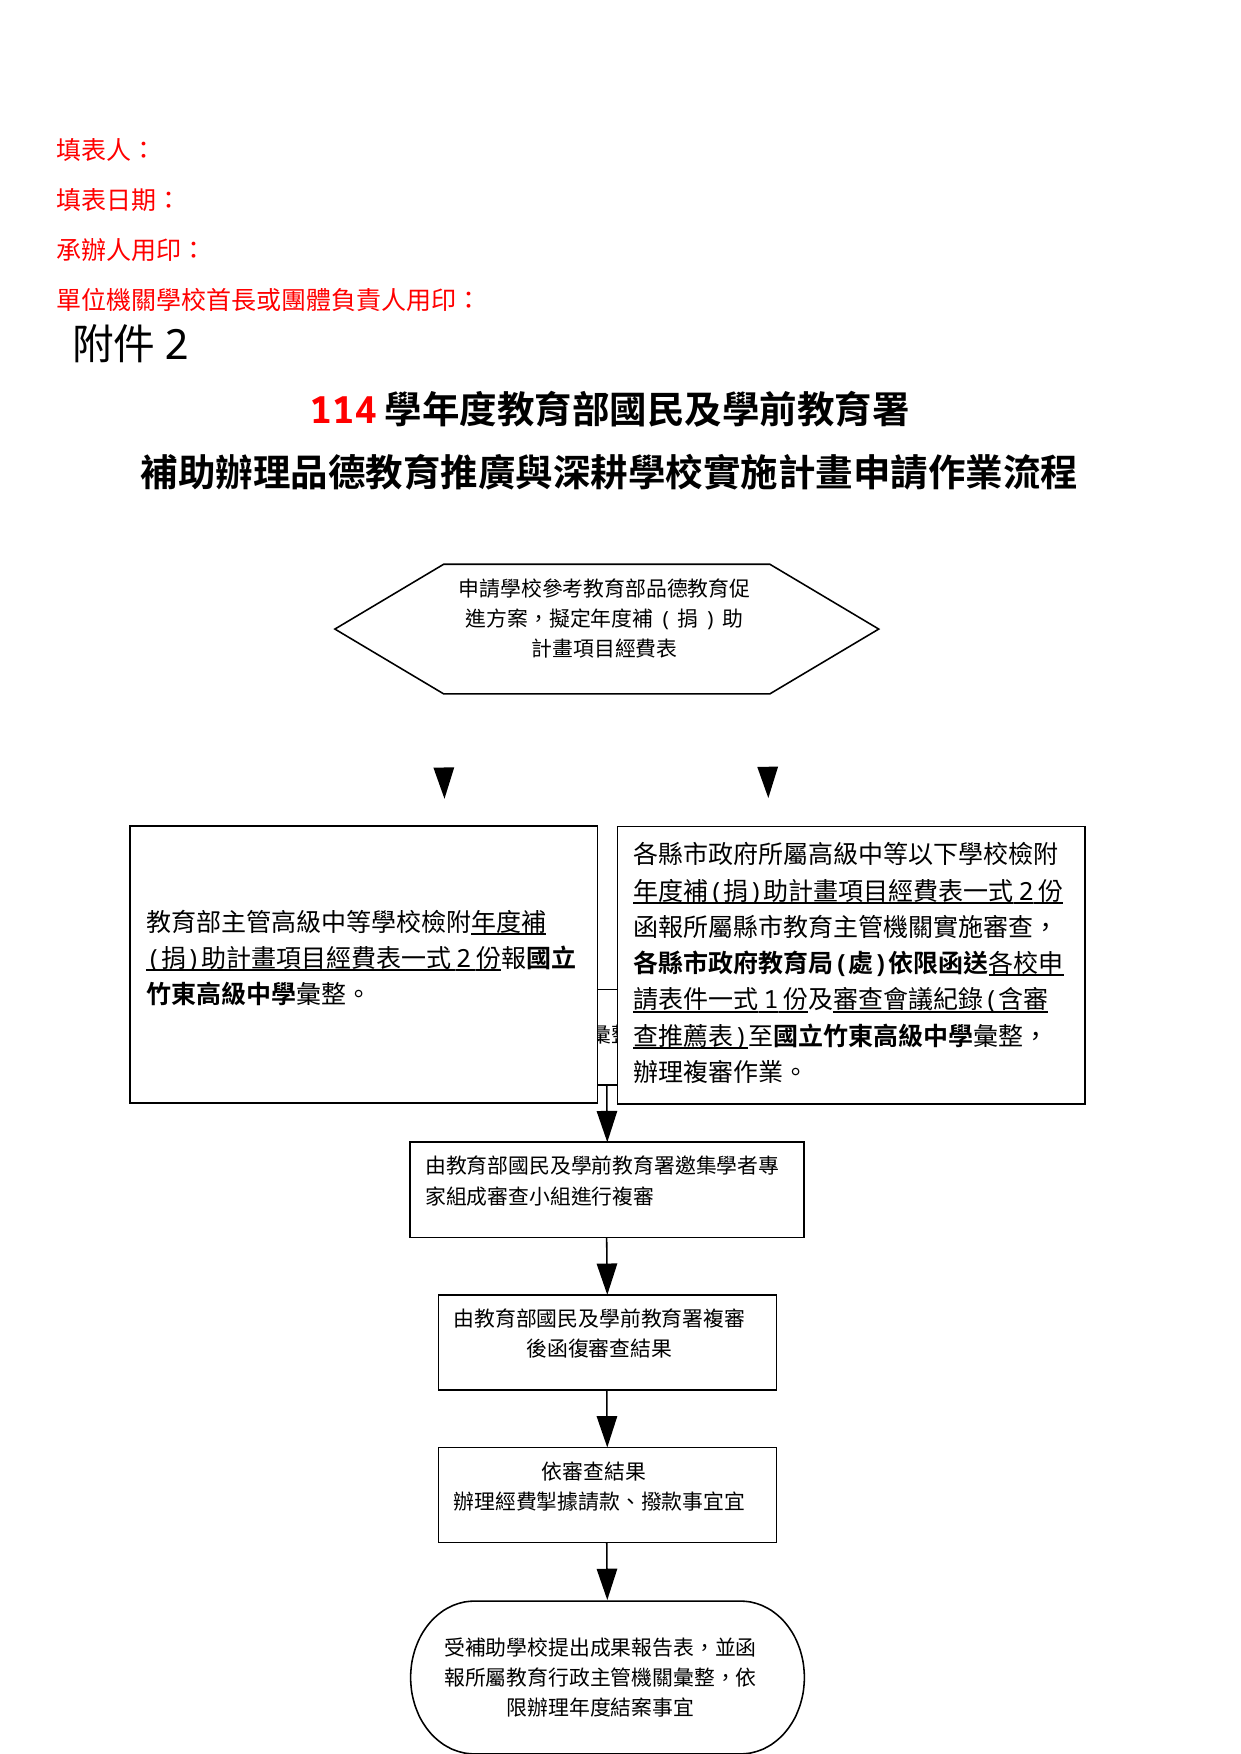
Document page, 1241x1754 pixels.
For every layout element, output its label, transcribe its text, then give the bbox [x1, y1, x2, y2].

text 填表日期： [56, 169, 1162, 219]
text 114學年度教育部國民及學前教育署 [56, 365, 1162, 428]
text 補助辦理品德教育推廣與深耕學校實施計畫申請作業流程 [56, 428, 1162, 490]
text 各縣市政府所屬高級中等以下學校檢附年度補(捐)助計畫項目經費表一式2份函報所屬縣市教育主管機關實施審查，各縣市政府教育局(處)依限函送各校申請表件一式1份及審查會議紀錄(含審查推薦表)至國立竹東高級中學彙整，辦理複審作業。 [633, 835, 1069, 1088]
text 附件2 [72, 326, 201, 368]
text 單位機關學校首長或團體負責人用印： [56, 269, 1162, 319]
text 教育部主管高級中等學校檢附年度補(捐)助計畫項目經費表一式2份報國立竹東高級中學彙整。 [146, 902, 581, 1011]
text 承辦人用印： [56, 219, 1162, 269]
text 填表人： [56, 119, 1162, 169]
